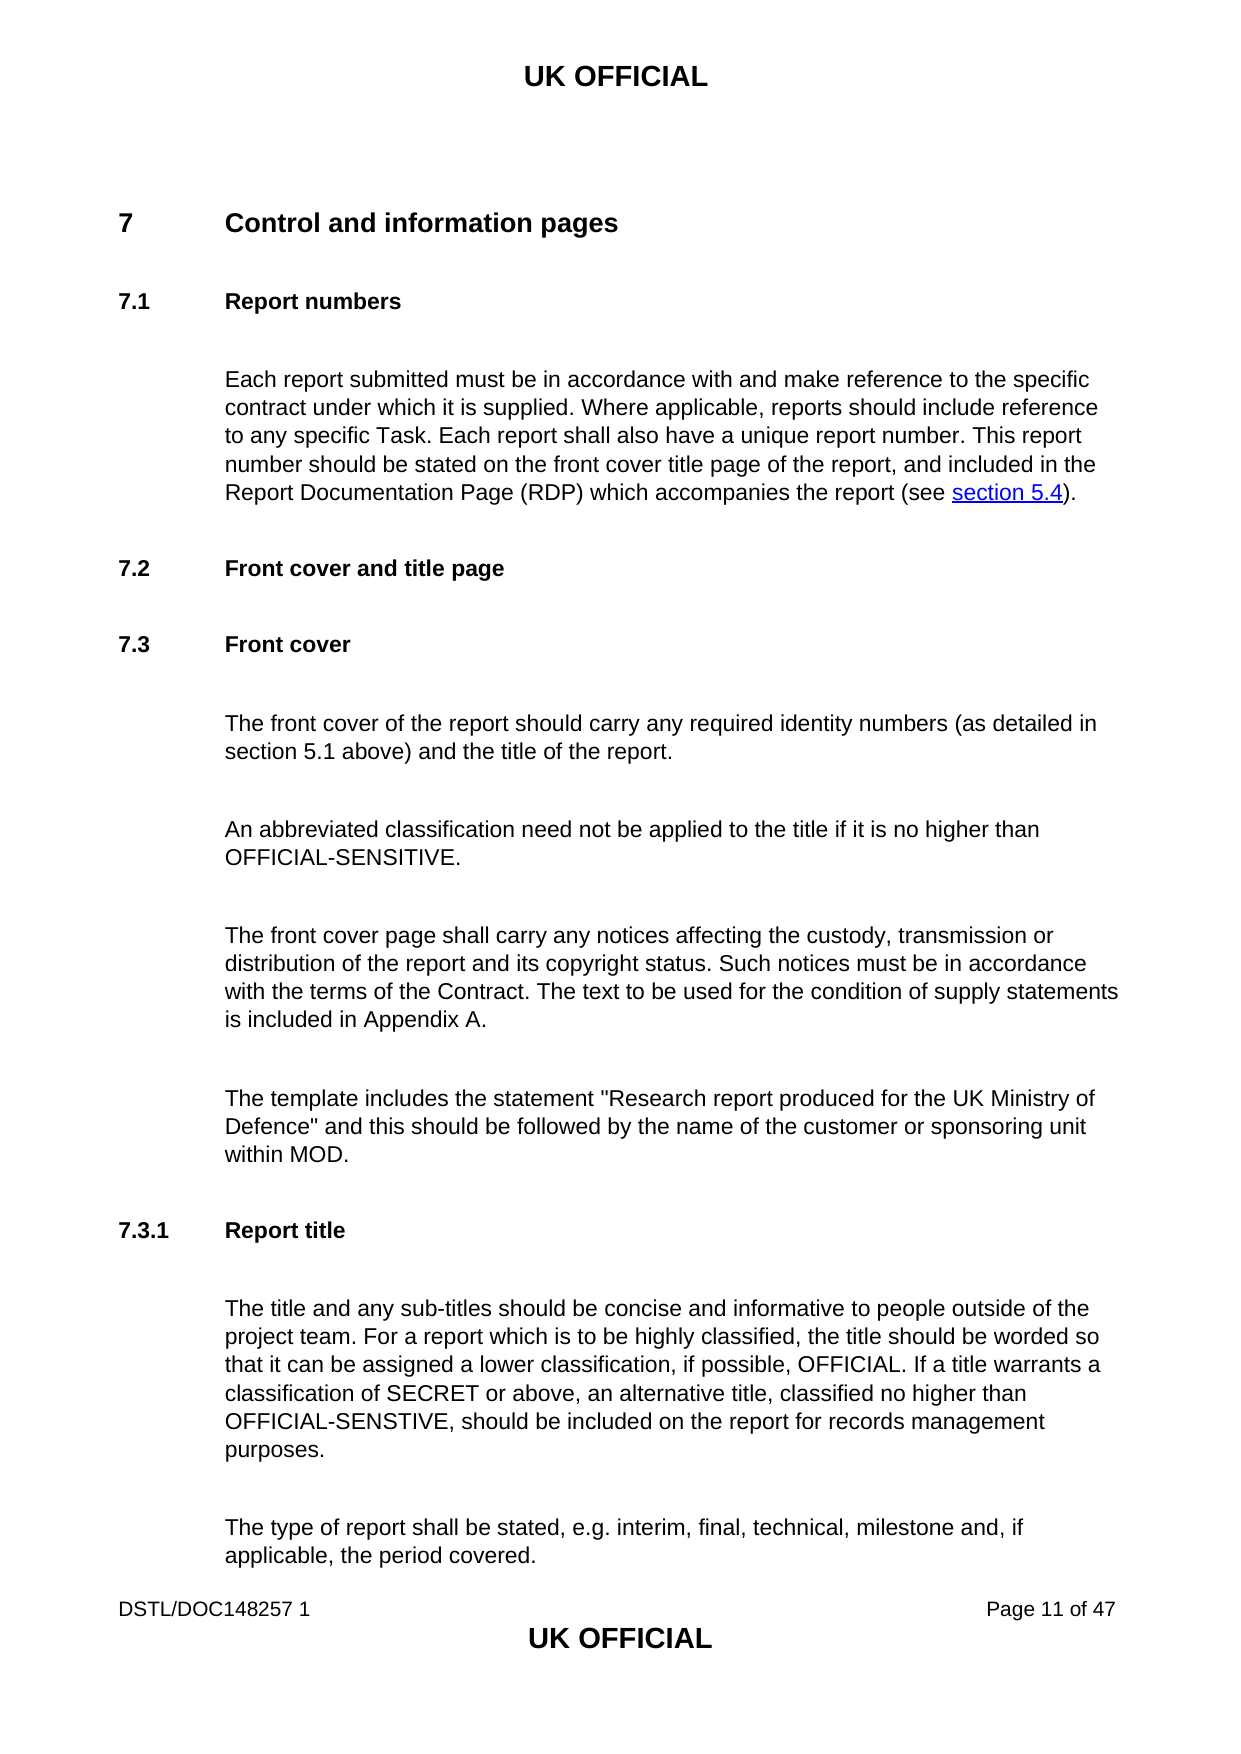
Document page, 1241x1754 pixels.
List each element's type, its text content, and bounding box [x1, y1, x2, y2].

subtitle Front cover [118, 631, 1122, 658]
text The template includes the statement "Research report produced for the UK Ministry of Defence" and this should be followed by the name of the customer or sponsoring unit within MOD. [224, 1083, 1122, 1167]
subtitle Front cover and title page [118, 555, 1122, 581]
text The front cover page shall carry any notices affecting the custody, transmission or distribution of the report and its copyright status. Such notices must be in accordance with the terms of the Contract. The text to be used for the condition of supply statements is included in Appendix A. [224, 920, 1122, 1033]
text Each report submitted must be in accordance with and make reference to the specific contract under which it is supplied. Where applicable, reports should include reference to any specific Task. Each report shall also have a unique report number. This report number should be stated on the front cover title page of the report, and included in the Report Documentation Page (RDP) which accompanies the report (see section 5.4). [224, 364, 1122, 505]
text The title and any sub-titles should be concise and informative to people outside of the project team. For a report which is to be highly classified, the title should be worded so that it can be assigned a lower classification, if possible, OFFICIAL. If a title warrants a classification of SECRET or above, an alternative title, classified no higher than OFFICIAL-SENSTIVE, should be included on the report for records management purposes. [224, 1293, 1122, 1462]
subtitle Report title [118, 1217, 1122, 1243]
subtitle Report numbers [118, 288, 1122, 314]
text The type of report shall be stated, e.g. interim, final, technical, milestone and, if applicable, the period covered. [224, 1512, 1122, 1568]
text The front cover of the report should carry any required identity numbers (as detailed in section 5.1 above) and the title of the report. [224, 708, 1122, 764]
subtitle Control and information pages [118, 207, 1122, 238]
text An abbreviated classification need not be applied to the title if it is no higher than OFFICIAL-SENSITIVE. [224, 814, 1122, 870]
